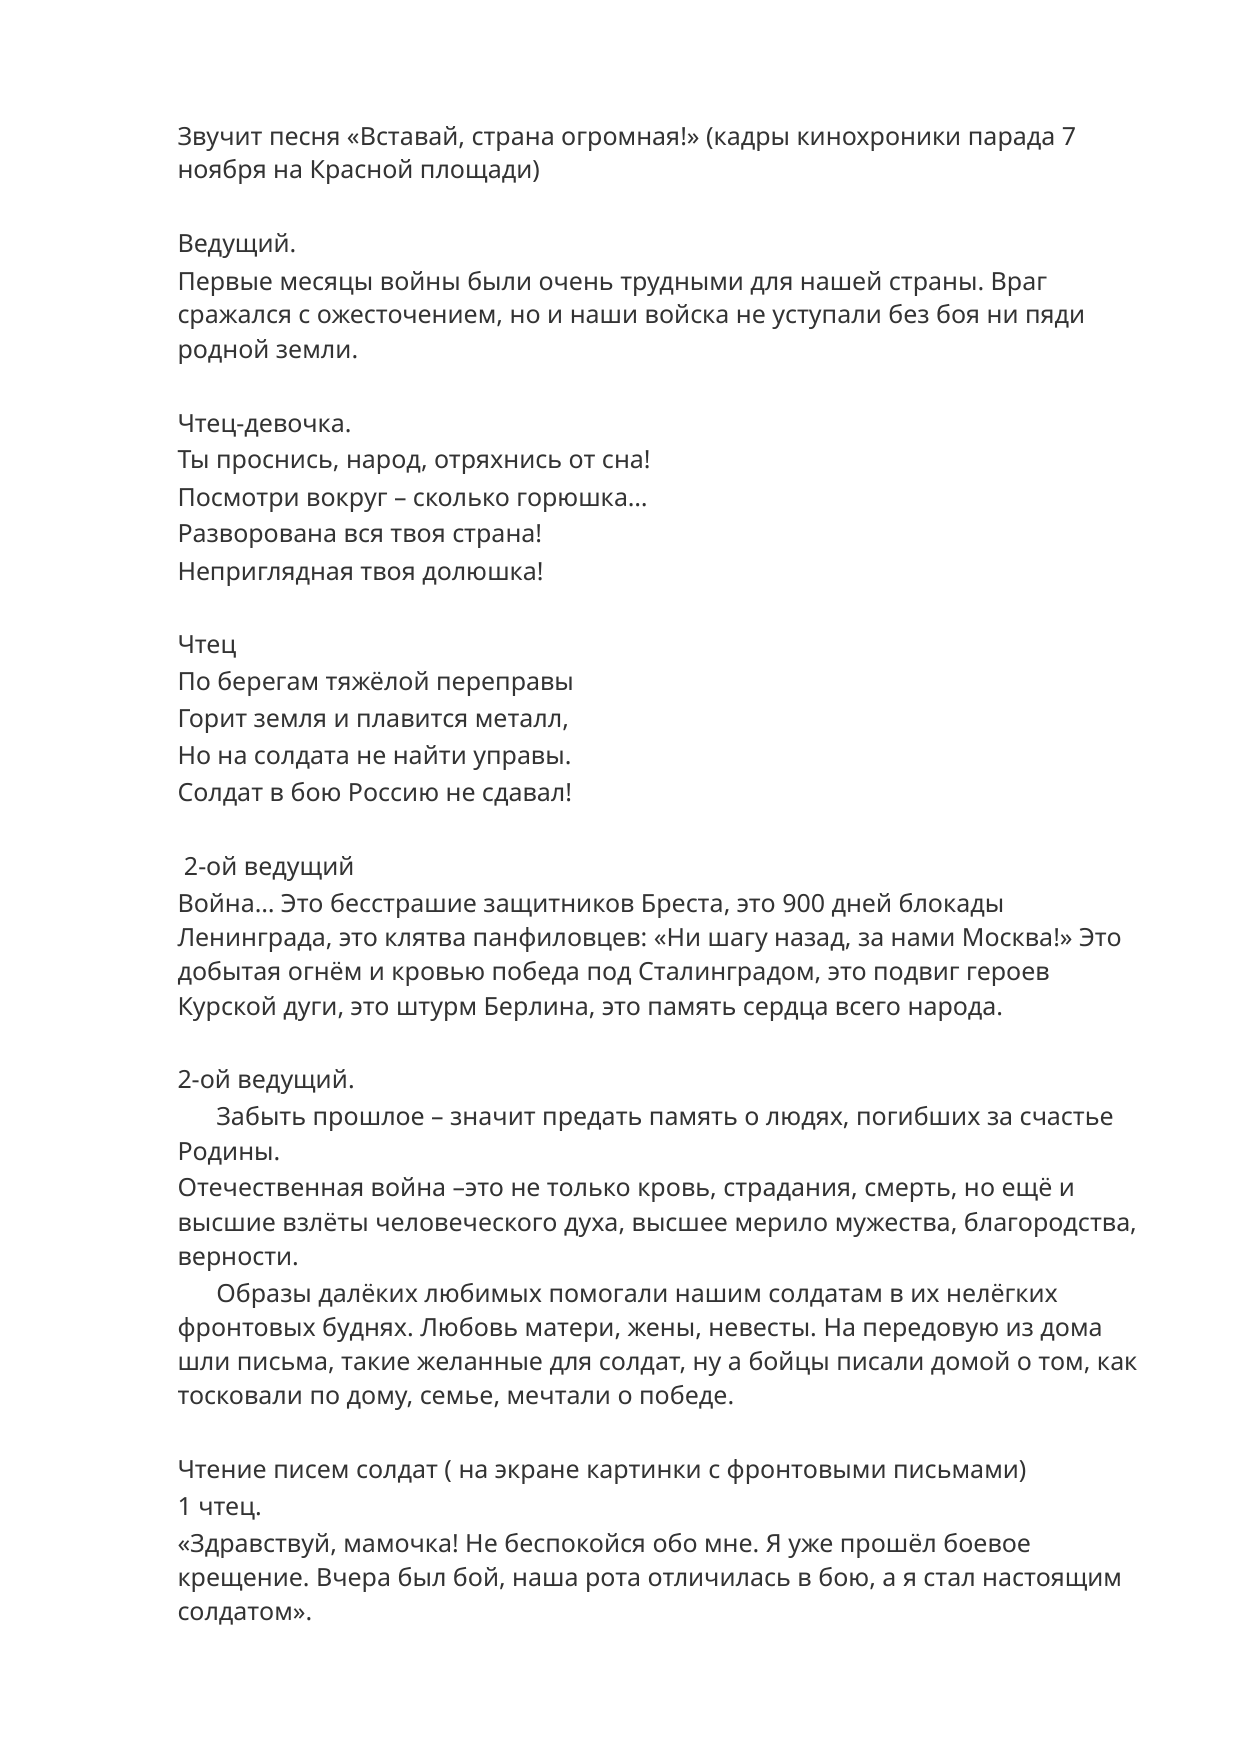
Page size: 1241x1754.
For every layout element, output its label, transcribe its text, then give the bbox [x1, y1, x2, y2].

text 2-ой ведущий. [177, 1062, 1152, 1096]
text Посмотри вокруг – сколько горюшка… [177, 479, 1152, 513]
text Чтец [177, 627, 1152, 661]
text Чтец-девочка. [177, 405, 1152, 439]
text Но на солдата не найти управы. [177, 738, 1152, 772]
text Ты проснись, народ, отряхнись от сна! [177, 442, 1152, 476]
text Война… Это бесстрашие защитников Бреста, это 900 дней блокады Ленинграда, это клятва панфиловцев: «Ни шагу назад, за нами Москва!» Это добытая огнём и кровью победа под Сталинградом, это подвиг героев Курской дуги, это штурм Берлина, это память сердца всего народа. [177, 886, 1152, 1022]
text Ведущий. [177, 226, 1152, 260]
text «Здравствуй, мамочка! Не беспокойся обо мне. Я уже прошёл боевое крещение. Вчера был бой, наша рота отличилась в бою, а я стал настоящим солдатом». [177, 1525, 1152, 1627]
text Образы далёких любимых помогали нашим солдатам в их нелёгких фронтовых буднях. Любовь матери, жены, невесты. На передовую из дома шли письма, такие желанные для солдат, ну а бойцы писали домой о том, как тосковали по дому, семье, мечтали о победе. [177, 1275, 1152, 1411]
text 2-ой ведущий [177, 849, 1152, 883]
text Солдат в бою Россию не сдавал! [177, 775, 1152, 809]
text Звучит песня «Вставай, страна огромная!» (кадры кинохроники парада 7 ноября на Красной площади) [177, 118, 1152, 186]
text Первые месяцы войны были очень трудными для нашей страны. Враг сражался с ожесточением, но и наши войска не уступали без боя ни пяди родной земли. [177, 263, 1152, 365]
text 1 чтец. [177, 1488, 1152, 1522]
text Горит земля и плавится металл, [177, 701, 1152, 735]
text Отечественная война –это не только кровь, страдания, смерть, но ещё и высшие взлёты человеческого духа, высшее мерило мужества, благородства, верности. [177, 1170, 1152, 1272]
text Разворована вся твоя страна! [177, 516, 1152, 550]
text По берегам тяжёлой переправы [177, 664, 1152, 698]
text Забыть прошлое – значит предать память о людях, погибших за счастье Родины. [177, 1099, 1152, 1167]
text Чтение писем солдат ( на экране картинки с фронтовыми письмами) [177, 1451, 1152, 1485]
text Неприглядная твоя долюшка! [177, 553, 1152, 587]
